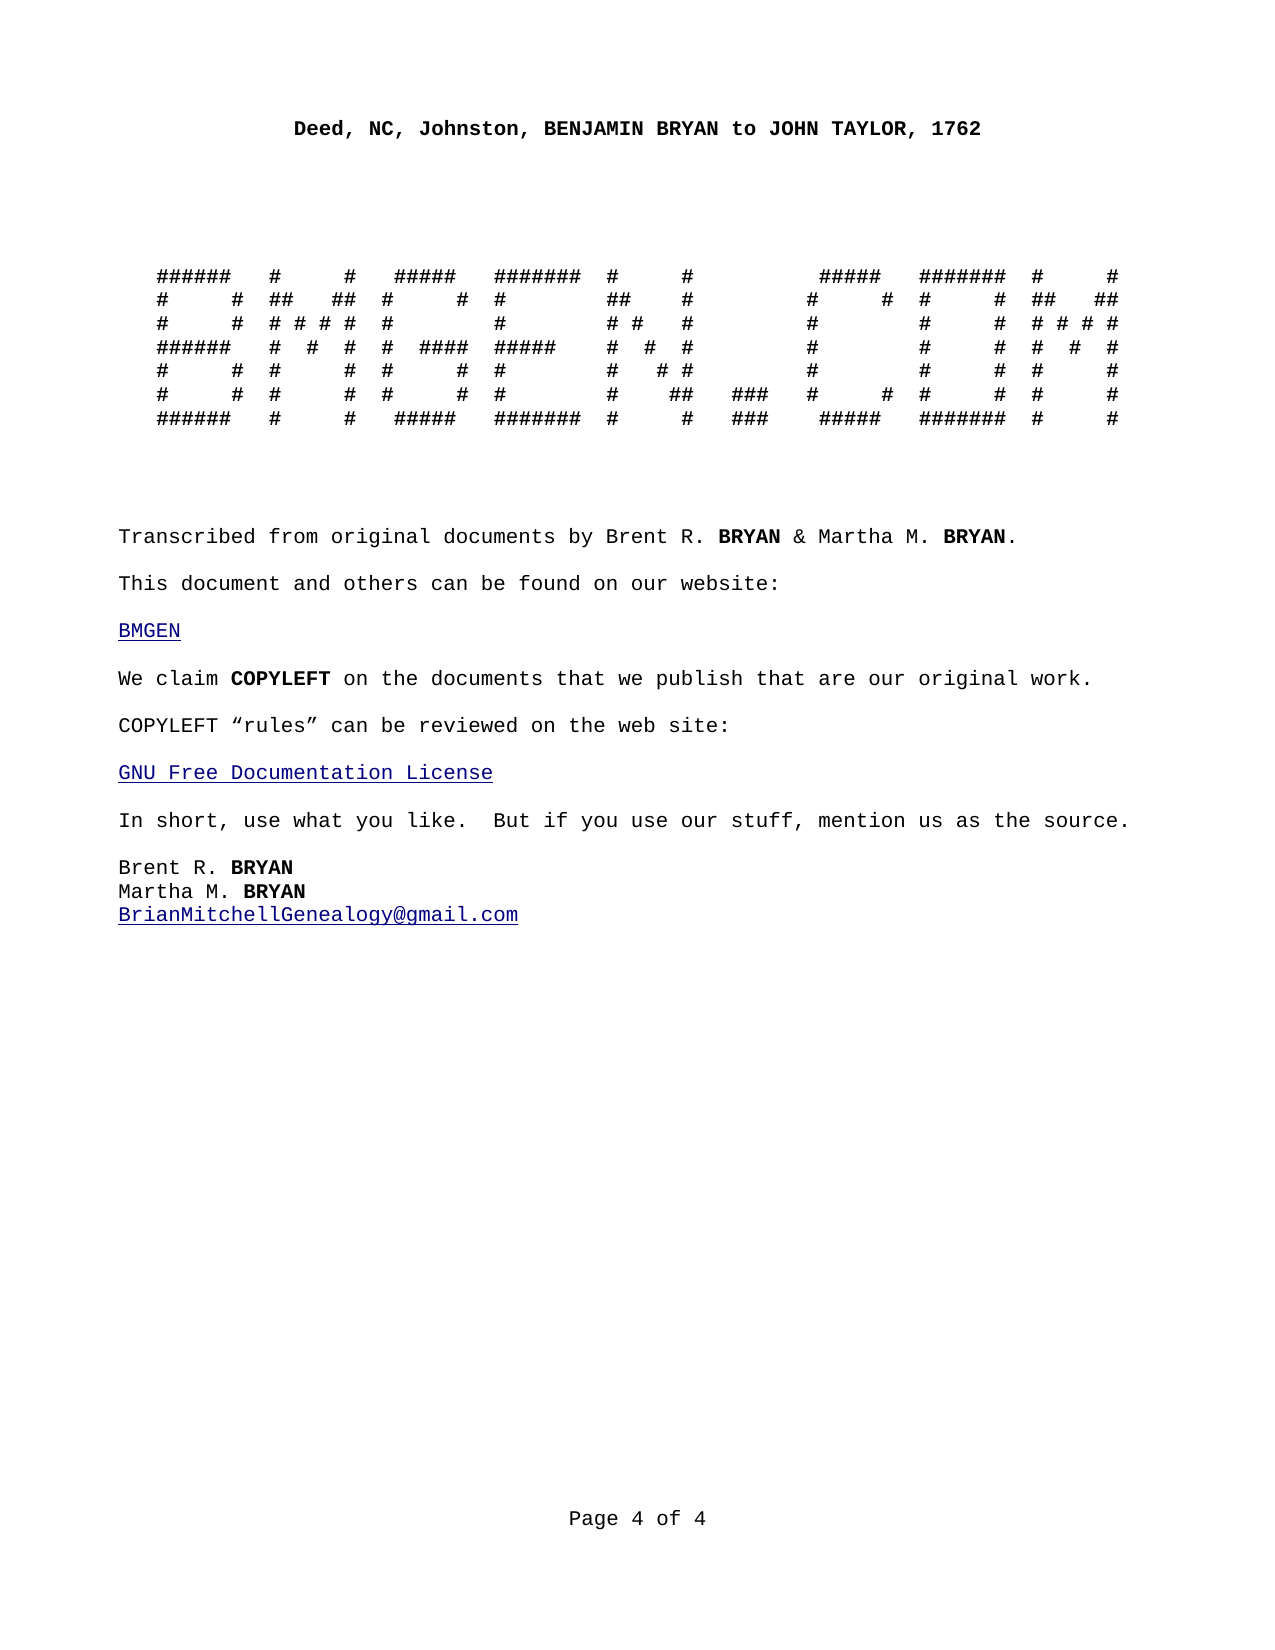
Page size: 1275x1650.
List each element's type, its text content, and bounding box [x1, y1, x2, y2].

text # # # # # # # # ## ### # # # # # # [118, 384, 1157, 408]
text GNU Free Documentation License [118, 762, 1157, 786]
text Brent R. BRYAN [118, 857, 1157, 881]
text This document and others can be found on our website: [118, 573, 1157, 597]
text In short, use what you like. But if you use our stuff, mention us as the source. [118, 810, 1157, 833]
text # # ## ## # # # ## # # # # # ## ## [118, 289, 1157, 313]
text # # # # # # # # # # # # # # # # # # [118, 313, 1157, 337]
text ###### # # # # #### ##### # # # # # # # # # [118, 337, 1157, 360]
text ###### # # ##### ####### # # ##### ####### # # [118, 266, 1157, 289]
text # # # # # # # # # # # # # # # [118, 360, 1157, 384]
text COPYLEFT “rules” can be reviewed on the web site: [118, 715, 1157, 739]
text BrianMitchellGenealogy@gmail.com [118, 904, 1157, 928]
text We claim COPYLEFT on the documents that we publish that are our original work. [118, 668, 1157, 691]
text BMGEN [118, 621, 1157, 644]
text Transcribed from original documents by Brent R. BRYAN & Martha M. BRYAN. [118, 526, 1157, 549]
text Martha M. BRYAN [118, 881, 1157, 904]
text ###### # # ##### ####### # # ### ##### ####### # # [118, 408, 1157, 431]
